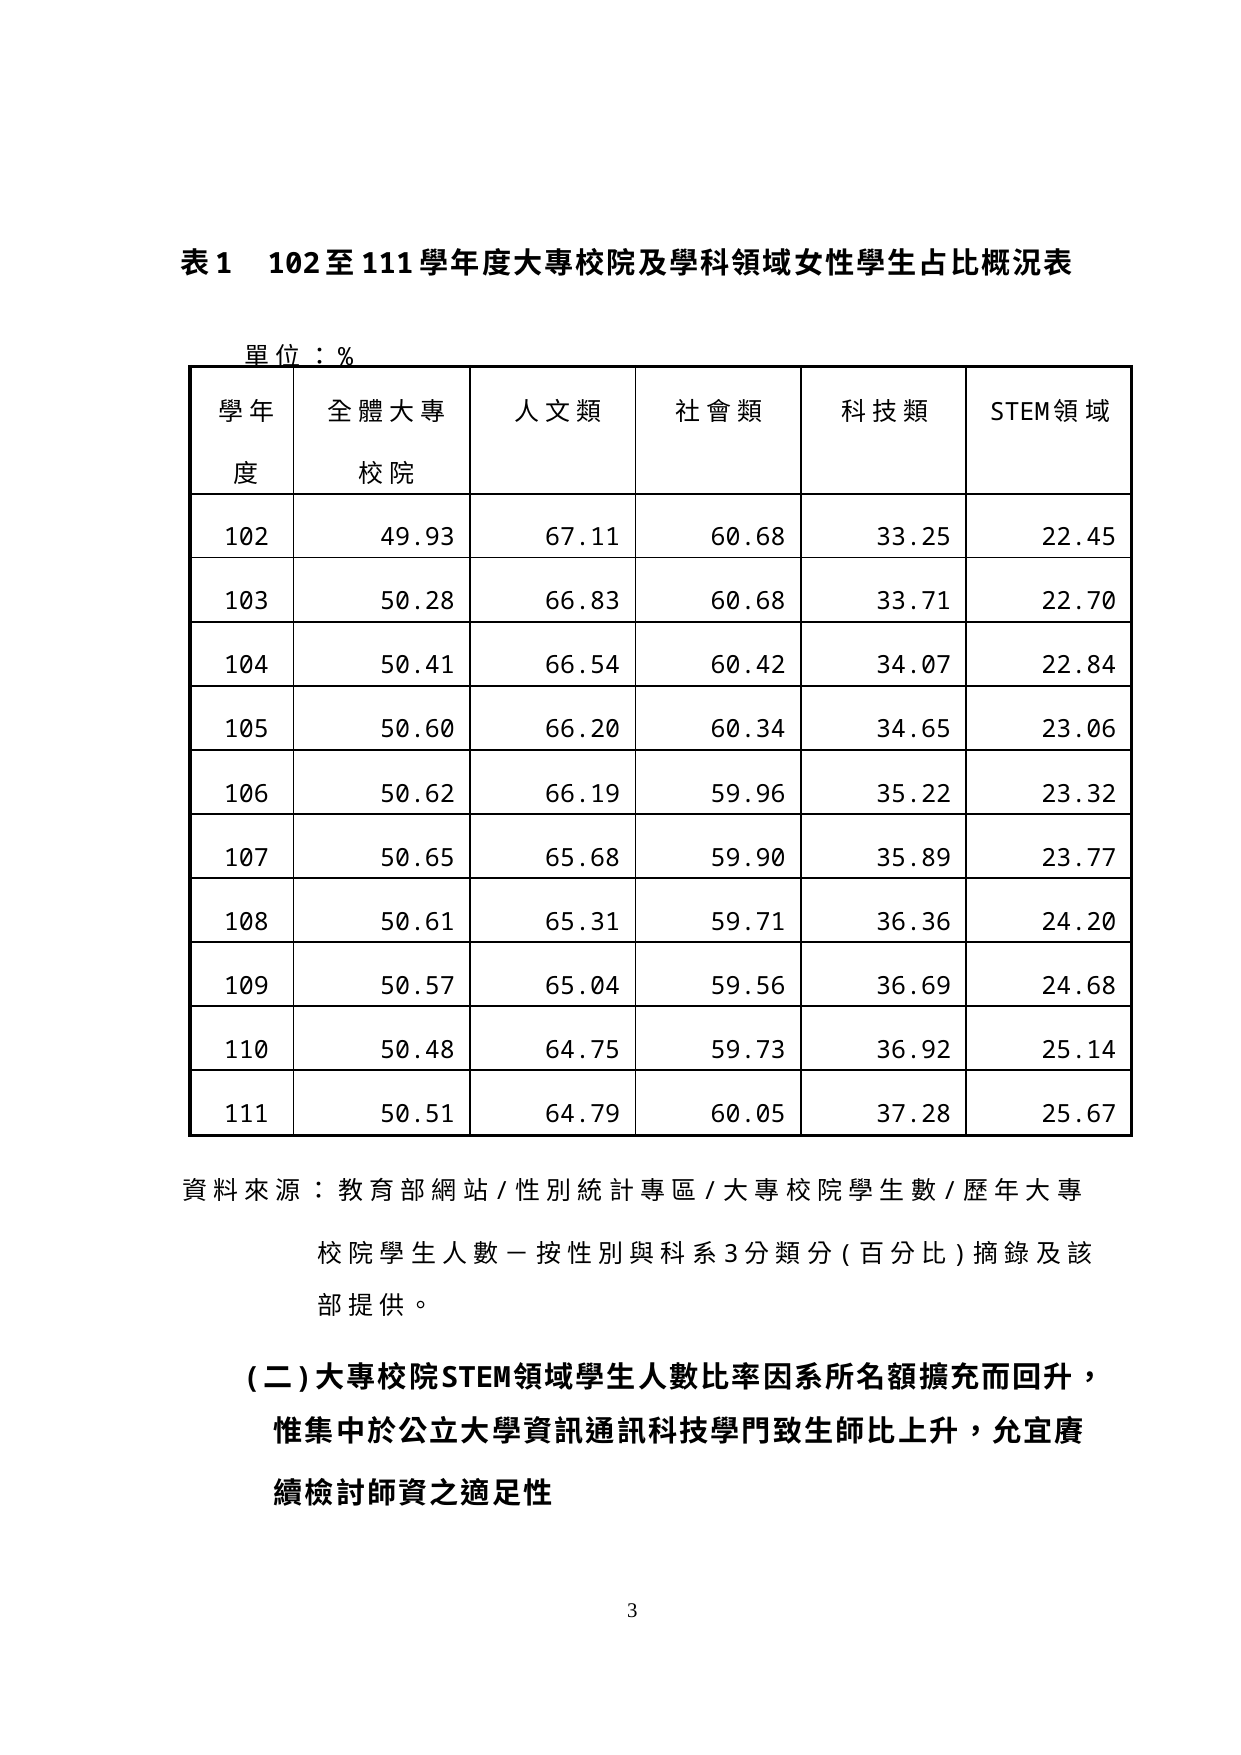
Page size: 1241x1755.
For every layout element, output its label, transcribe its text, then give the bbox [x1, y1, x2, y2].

table_cell 66.83 [471, 558, 635, 621]
table_cell 25.67 [967, 1071, 1130, 1133]
table_cell 66.54 [471, 623, 635, 685]
table_cell 65.68 [471, 815, 635, 877]
table_cell 22.45 [967, 495, 1130, 557]
table_cell 23.77 [967, 815, 1130, 877]
table_header 社會類 [636, 368, 800, 493]
table_cell 35.89 [802, 815, 965, 877]
table_cell 108 [192, 879, 293, 941]
table_cell 105 [192, 687, 293, 749]
table_cell 50.51 [294, 1071, 469, 1133]
table_cell 66.19 [471, 751, 635, 813]
table_cell 59.90 [636, 815, 800, 877]
table_cell 24.20 [967, 879, 1130, 941]
table_cell 50.48 [294, 1007, 469, 1069]
table_cell 60.68 [636, 495, 800, 557]
table_header 人文類 [471, 368, 635, 493]
table_cell 22.70 [967, 558, 1130, 621]
table_cell 50.57 [294, 943, 469, 1005]
table_header 學年度 [192, 368, 293, 493]
table_cell 65.31 [471, 879, 635, 941]
table_cell 104 [192, 623, 293, 685]
table_cell 102 [192, 495, 293, 557]
table_cell 107 [192, 815, 293, 877]
table_cell 66.20 [471, 687, 635, 749]
table_cell 50.61 [294, 879, 469, 941]
table_cell 50.65 [294, 815, 469, 877]
table_cell 59.96 [636, 751, 800, 813]
text 表1 102至111學年度大專校院及學科領域女性學生占比概況表 單位：% [179, 177, 1117, 365]
table_cell 60.42 [636, 623, 800, 685]
table_cell 34.65 [802, 687, 965, 749]
table_cell 25.14 [967, 1007, 1130, 1069]
table_cell 36.36 [802, 879, 965, 941]
text (二)大專校院STEM領域學生人數比率因系所名額擴充而回升，惟集中於公立大學資訊通訊科技學門致生師比上升，允宜賡續檢討師資之適足性 [238, 1324, 1106, 1512]
table_cell 22.84 [967, 623, 1130, 685]
table_cell 60.34 [636, 687, 800, 749]
table_header 科技類 [802, 368, 965, 493]
table_header 全體大專校院 [294, 368, 469, 493]
table_cell 65.04 [471, 943, 635, 1005]
table_cell 33.71 [802, 558, 965, 621]
table_cell 59.73 [636, 1007, 800, 1069]
table_cell 50.60 [294, 687, 469, 749]
table_cell 35.22 [802, 751, 965, 813]
table_cell 23.06 [967, 687, 1130, 749]
table_cell 33.25 [802, 495, 965, 557]
table_cell 59.56 [636, 943, 800, 1005]
table_cell 34.07 [802, 623, 965, 685]
table_cell 64.79 [471, 1071, 635, 1133]
table_cell 111 [192, 1071, 293, 1133]
table_cell 37.28 [802, 1071, 965, 1133]
table_cell 50.62 [294, 751, 469, 813]
table_cell 59.71 [636, 879, 800, 941]
table_cell 67.11 [471, 495, 635, 557]
table_cell 103 [192, 558, 293, 621]
table_cell 24.68 [967, 943, 1130, 1005]
table_cell 50.41 [294, 623, 469, 685]
table_cell 50.28 [294, 558, 469, 621]
table_cell 60.05 [636, 1071, 800, 1133]
table_cell 109 [192, 943, 293, 1005]
table_header STEM領域 [967, 368, 1130, 493]
text 資料來源：教育部網站/性別統計專區/大專校院學生數/歷年大專校院學生人數－按性別與科系3分類分(百分比)摘錄及該部提供。 [179, 1137, 1106, 1324]
table_cell 64.75 [471, 1007, 635, 1069]
table_cell 23.32 [967, 751, 1130, 813]
table_cell 49.93 [294, 495, 469, 557]
table_cell 106 [192, 751, 293, 813]
table_cell 36.69 [802, 943, 965, 1005]
table_cell 110 [192, 1007, 293, 1069]
table_cell 36.92 [802, 1007, 965, 1069]
table_cell 60.68 [636, 558, 800, 621]
